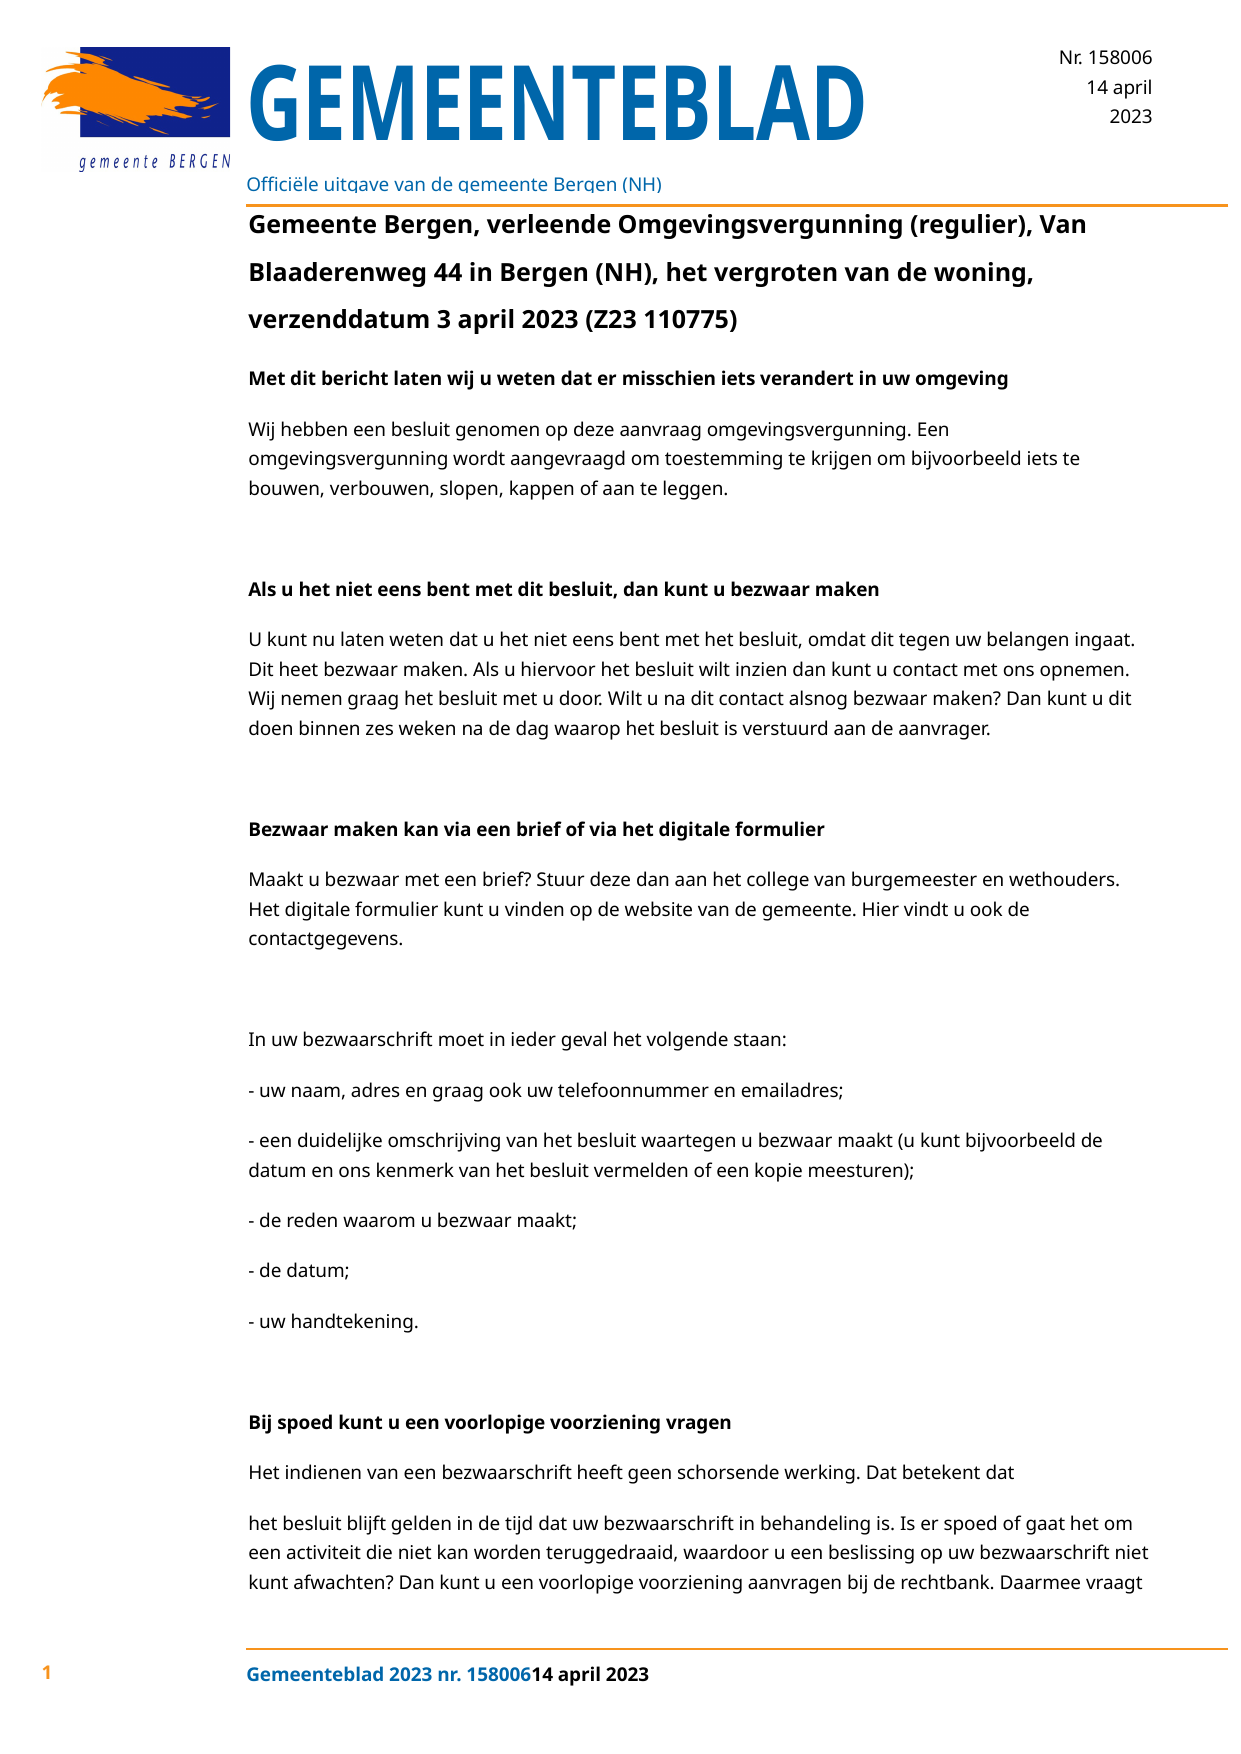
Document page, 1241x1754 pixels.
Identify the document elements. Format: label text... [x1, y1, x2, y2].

text Bij spoed kunt u een voorlopige voorziening vragen [248, 1409, 1152, 1434]
text Gemeente Bergen, verleende Omgevingsvergunning (regulier), Van Blaaderenweg 44 in Bergen (NH), het vergroten van de woning, verzenddatum 3 april 2023 (Z23 110775) [248, 207, 1152, 336]
picture [41, 47, 231, 172]
text - de reden waarom u bezwaar maakt; [248, 1207, 1152, 1233]
text Met dit bericht laten wij u weten dat er misschien iets verandert in uw omgeving [248, 366, 1152, 391]
text U kunt nu laten weten dat u het niet eens bent met het besluit, omdat dit tegen uw belangen ingaat. Dit heet bezwaar maken. Als u hiervoor het besluit wilt inzien dan kunt u contact met ons opnemen. Wij nemen graag het besluit met u door. Wilt u na dit contact alsnog bezwaar maken? Dan kunt u dit doen binnen zes weken na de dag waarop het besluit is verstuurd aan de aanvrager. [248, 626, 1152, 741]
text Maakt u bezwaar met een brief? Stuur deze dan aan het college van burgemeester en wethouders. Het digitale formulier kunt u vinden op de website van de gemeente. Hier vindt u ook de contactgegevens. [248, 866, 1152, 951]
text - uw handtekening. [248, 1308, 1152, 1334]
text In uw bezwaarschrift moet in ieder geval het volgende staan: [248, 1026, 1152, 1052]
text Als u het niet eens bent met dit besluit, dan kunt u bezwaar maken [248, 576, 1152, 602]
text Bezwaar maken kan via een brief of via het digitale formulier [248, 816, 1152, 842]
text Het indienen van een bezwaarschrift heeft geen schorsende werking. Dat betekent dat [248, 1459, 1152, 1485]
text - een duidelijke omschrijving van het besluit waartegen u bezwaar maakt (u kunt bijvoorbeeld de datum en ons kenmerk van het besluit vermelden of een kopie meesturen); [248, 1127, 1152, 1182]
text het besluit blijft gelden in de tijd dat uw bezwaarschrift in behandeling is. Is er spoed of gaat het om een activiteit die niet kan worden teruggedraaid, waardoor u een beslissing op uw bezwaarschrift niet kunt afwachten? Dan kunt u een voorlopige voorziening aanvragen bij de rechtbank. Daarmee vraagt [248, 1510, 1152, 1594]
text - uw naam, adres en graag ook uw telefoonnummer en emailadres; [248, 1077, 1152, 1102]
text Wij hebben een besluit genomen op deze aanvraag omgevingsvergunning. Een omgevingsvergunning wordt aangevraagd om toestemming te krijgen om bijvoorbeeld iets te bouwen, verbouwen, slopen, kappen of aan te leggen. [248, 416, 1152, 501]
text - de datum; [248, 1258, 1152, 1283]
